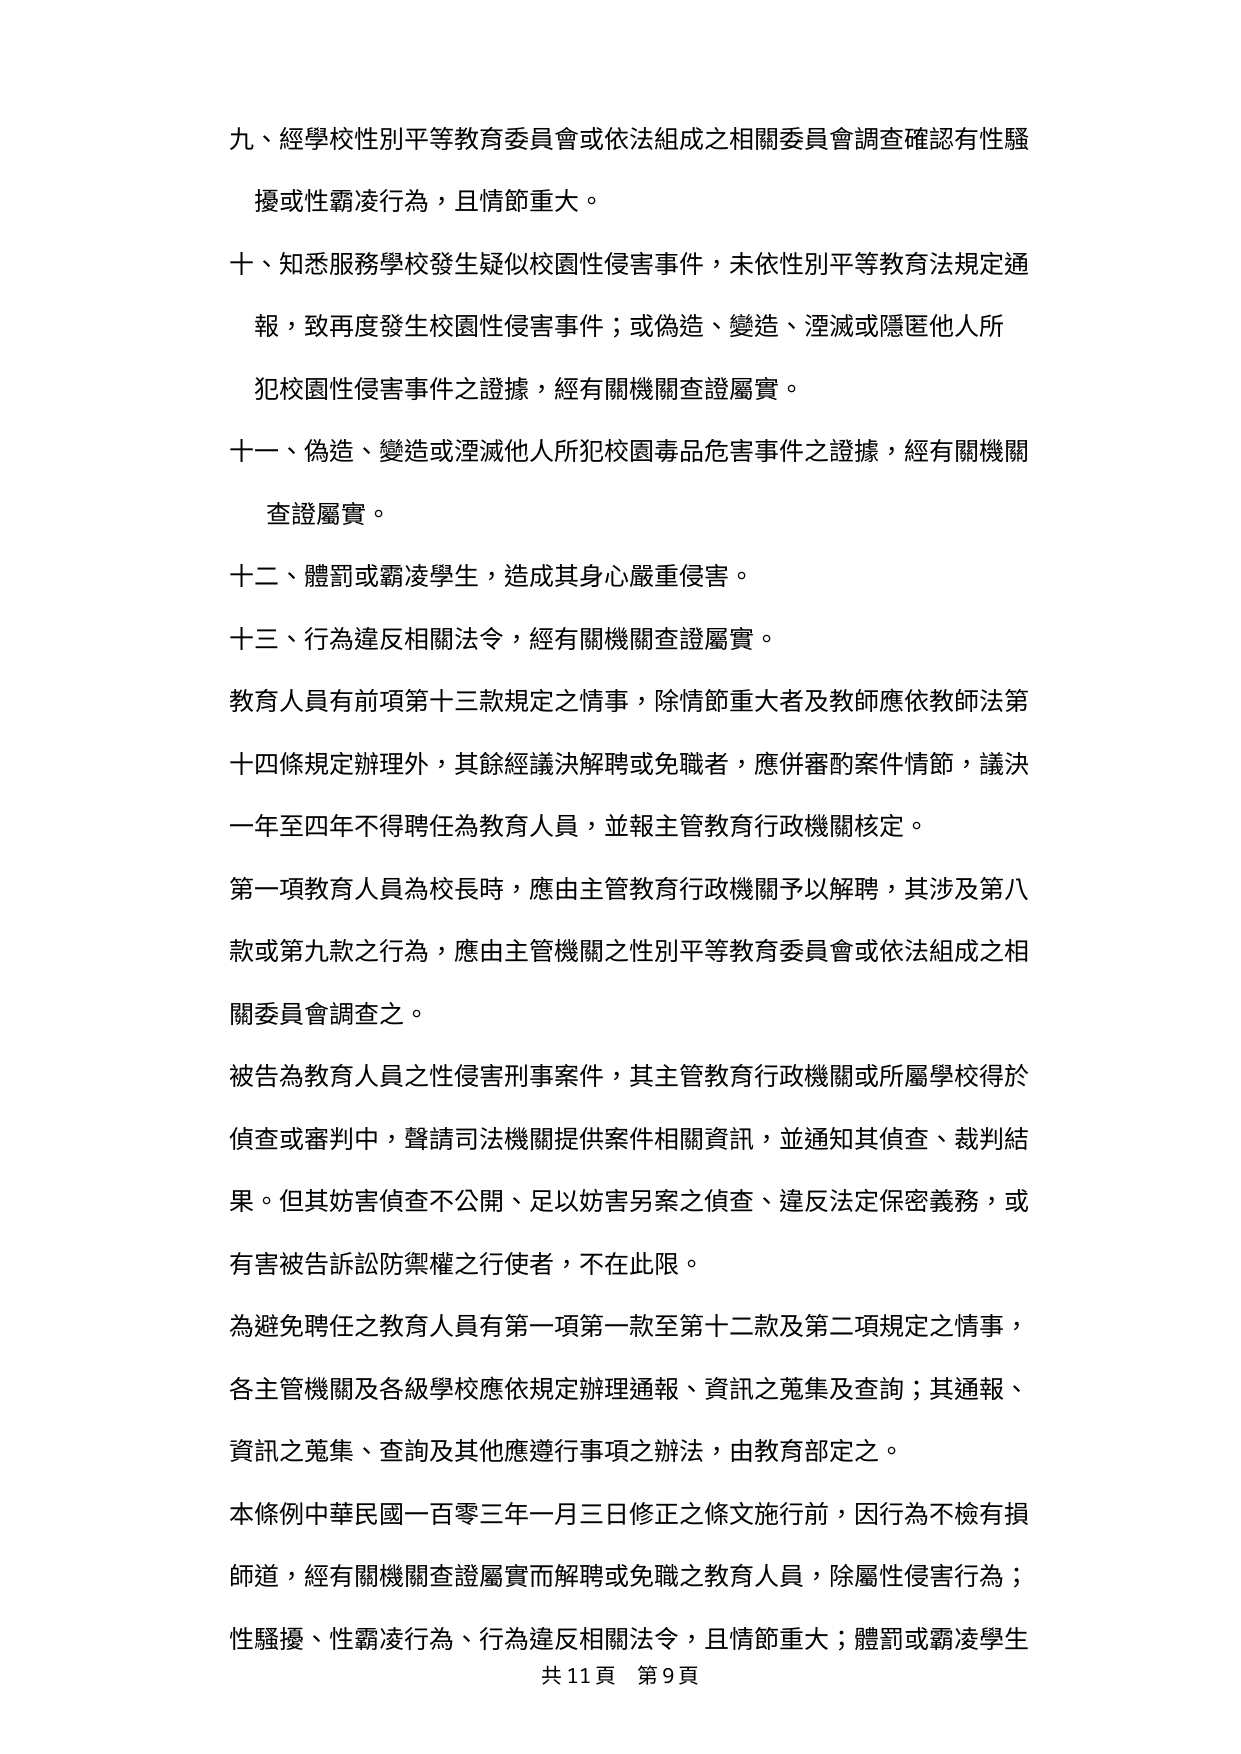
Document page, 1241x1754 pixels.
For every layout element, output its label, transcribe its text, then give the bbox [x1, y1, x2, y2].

text 十三、行為違反相關法令，經有關機關查證屬實。 [118, 596, 1122, 658]
text 教育人員有前項第十三款規定之情事，除情節重大者及教師應依教師法第 [118, 658, 1122, 721]
text 十二、體罰或霸凌學生，造成其身心嚴重侵害。 [118, 533, 1122, 596]
text 報，致再度發生校園性侵害事件；或偽造、變造、湮滅或隱匿他人所 [118, 283, 1122, 346]
text 十四條規定辦理外，其餘經議決解聘或免職者，應併審酌案件情節，議決 [118, 721, 1122, 783]
text 擾或性霸凌行為，且情節重大。 [118, 158, 1122, 221]
text 為避免聘任之教育人員有第一項第一款至第十二款及第二項規定之情事， [118, 1283, 1122, 1346]
text 款或第九款之行為，應由主管機關之性別平等教育委員會或依法組成之相 [118, 908, 1122, 971]
text 果。但其妨害偵查不公開、足以妨害另案之偵查、違反法定保密義務，或 [118, 1158, 1122, 1221]
text 師道，經有關機關查證屬實而解聘或免職之教育人員，除屬性侵害行為； [118, 1533, 1122, 1596]
text 有害被告訴訟防禦權之行使者，不在此限。 [118, 1221, 1122, 1283]
text 本條例中華民國一百零三年一月三日修正之條文施行前，因行為不檢有損 [118, 1471, 1122, 1533]
text 資訊之蒐集、查詢及其他應遵行事項之辦法，由教育部定之。 [118, 1408, 1122, 1471]
text 十、知悉服務學校發生疑似校園性侵害事件，未依性別平等教育法規定通 [118, 221, 1122, 283]
text 查證屬實。 [118, 471, 1122, 533]
text 一年至四年不得聘任為教育人員，並報主管教育行政機關核定。 [118, 783, 1122, 846]
text 十一、偽造、變造或湮滅他人所犯校園毒品危害事件之證據，經有關機關 [118, 408, 1122, 471]
text 被告為教育人員之性侵害刑事案件，其主管教育行政機關或所屬學校得於 [118, 1033, 1122, 1096]
text 第一項教育人員為校長時，應由主管教育行政機關予以解聘，其涉及第八 [118, 846, 1122, 908]
text 偵查或審判中，聲請司法機關提供案件相關資訊，並通知其偵查、裁判結 [118, 1096, 1122, 1158]
text 性騷擾、性霸凌行為、行為違反相關法令，且情節重大；體罰或霸凌學生 [118, 1596, 1122, 1658]
text 關委員會調查之。 [118, 971, 1122, 1033]
text 各主管機關及各級學校應依規定辦理通報、資訊之蒐集及查詢；其通報、 [118, 1346, 1122, 1408]
text 犯校園性侵害事件之證據，經有關機關查證屬實。 [118, 346, 1122, 408]
text 九、經學校性別平等教育委員會或依法組成之相關委員會調查確認有性騷 [118, 96, 1122, 158]
